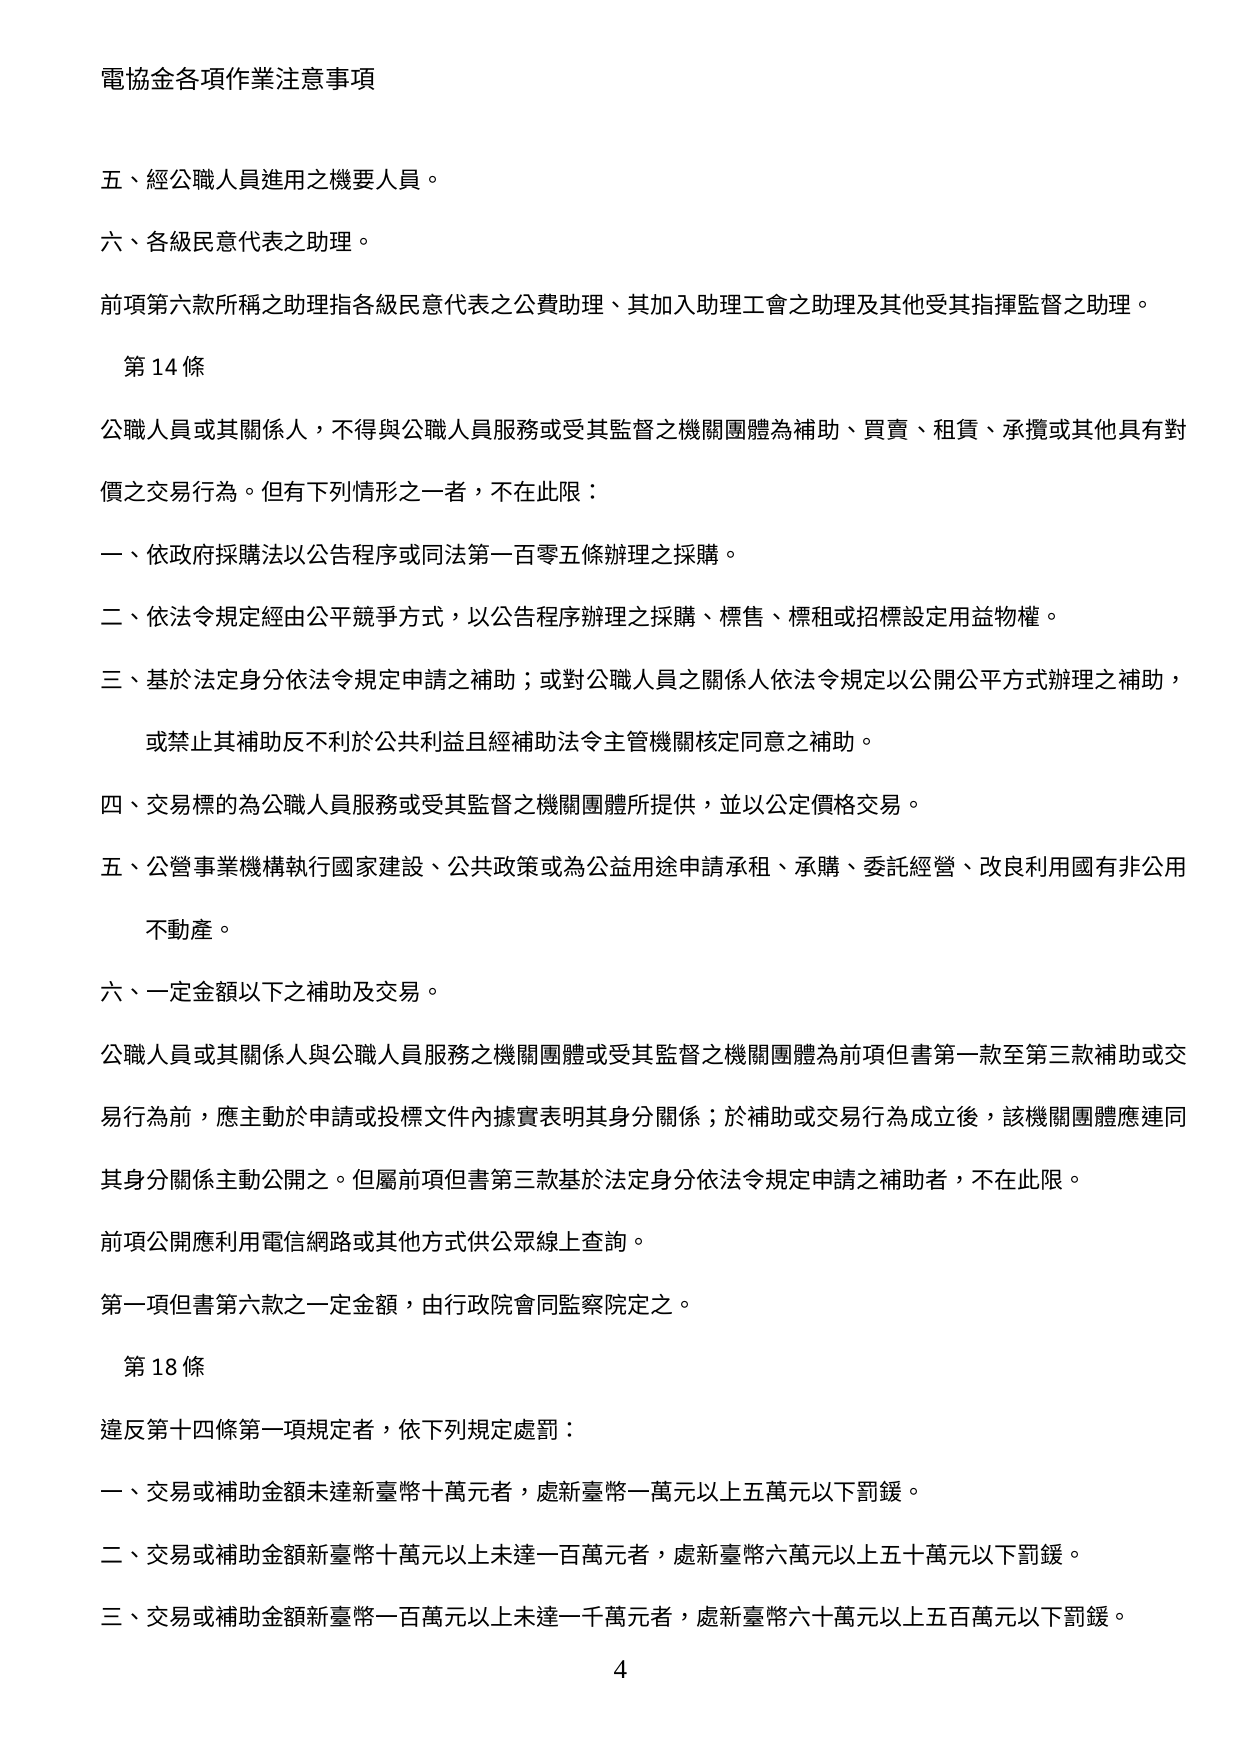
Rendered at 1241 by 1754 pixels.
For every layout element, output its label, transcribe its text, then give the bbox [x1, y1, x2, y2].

text 五、公營事業機構執行國家建設、公共政策或為公益用途申請承租、承購、委託經營、改良利用國有非公用不動產。 [100, 824, 1188, 949]
text 違反第十四條第一項規定者，依下列規定處罰： [100, 1386, 1188, 1449]
text 三、基於法定身分依法令規定申請之補助；或對公職人員之關係人依法令規定以公開公平方式辦理之補助，或禁止其補助反不利於公共利益且經補助法令主管機關核定同意之補助。 [100, 636, 1188, 761]
text 前項公開應利用電信網路或其他方式供公眾線上查詢。 [100, 1199, 1188, 1261]
text 公職人員或其關係人，不得與公職人員服務或受其監督之機關團體為補助、買賣、租賃、承攬或其他具有對價之交易行為。但有下列情形之一者，不在此限： [100, 386, 1188, 511]
text 四、交易標的為公職人員服務或受其監督之機關團體所提供，並以公定價格交易。 [100, 761, 1188, 824]
text 六、一定金額以下之補助及交易。 [100, 949, 1188, 1011]
text 公職人員或其關係人與公職人員服務之機關團體或受其監督之機關團體為前項但書第一款至第三款補助或交易行為前，應主動於申請或投標文件內據實表明其身分關係；於補助或交易行為成立後，該機關團體應連同其身分關係主動公開之。但屬前項但書第三款基於法定身分依法令規定申請之補助者，不在此限。 [100, 1011, 1188, 1199]
text 第14條 [27, 324, 1188, 386]
text 前項第六款所稱之助理指各級民意代表之公費助理、其加入助理工會之助理及其他受其指揮監督之助理。 [100, 261, 1188, 324]
text 二、交易或補助金額新臺幣十萬元以上未達一百萬元者，處新臺幣六萬元以上五十萬元以下罰鍰。 [100, 1511, 1188, 1574]
text 五、經公職人員進用之機要人員。 [100, 136, 1188, 199]
text 第一項但書第六款之一定金額，由行政院會同監察院定之。 [100, 1261, 1188, 1324]
text 二、依法令規定經由公平競爭方式，以公告程序辦理之採購、標售、標租或招標設定用益物權。 [100, 574, 1188, 636]
text 第18條 [27, 1324, 1188, 1386]
text 六、各級民意代表之助理。 [100, 199, 1188, 261]
text 一、交易或補助金額未達新臺幣十萬元者，處新臺幣一萬元以上五萬元以下罰鍰。 [100, 1449, 1188, 1511]
text 一、依政府採購法以公告程序或同法第一百零五條辦理之採購。 [100, 511, 1188, 574]
text 三、交易或補助金額新臺幣一百萬元以上未達一千萬元者，處新臺幣六十萬元以上五百萬元以下罰鍰。 [100, 1574, 1188, 1636]
